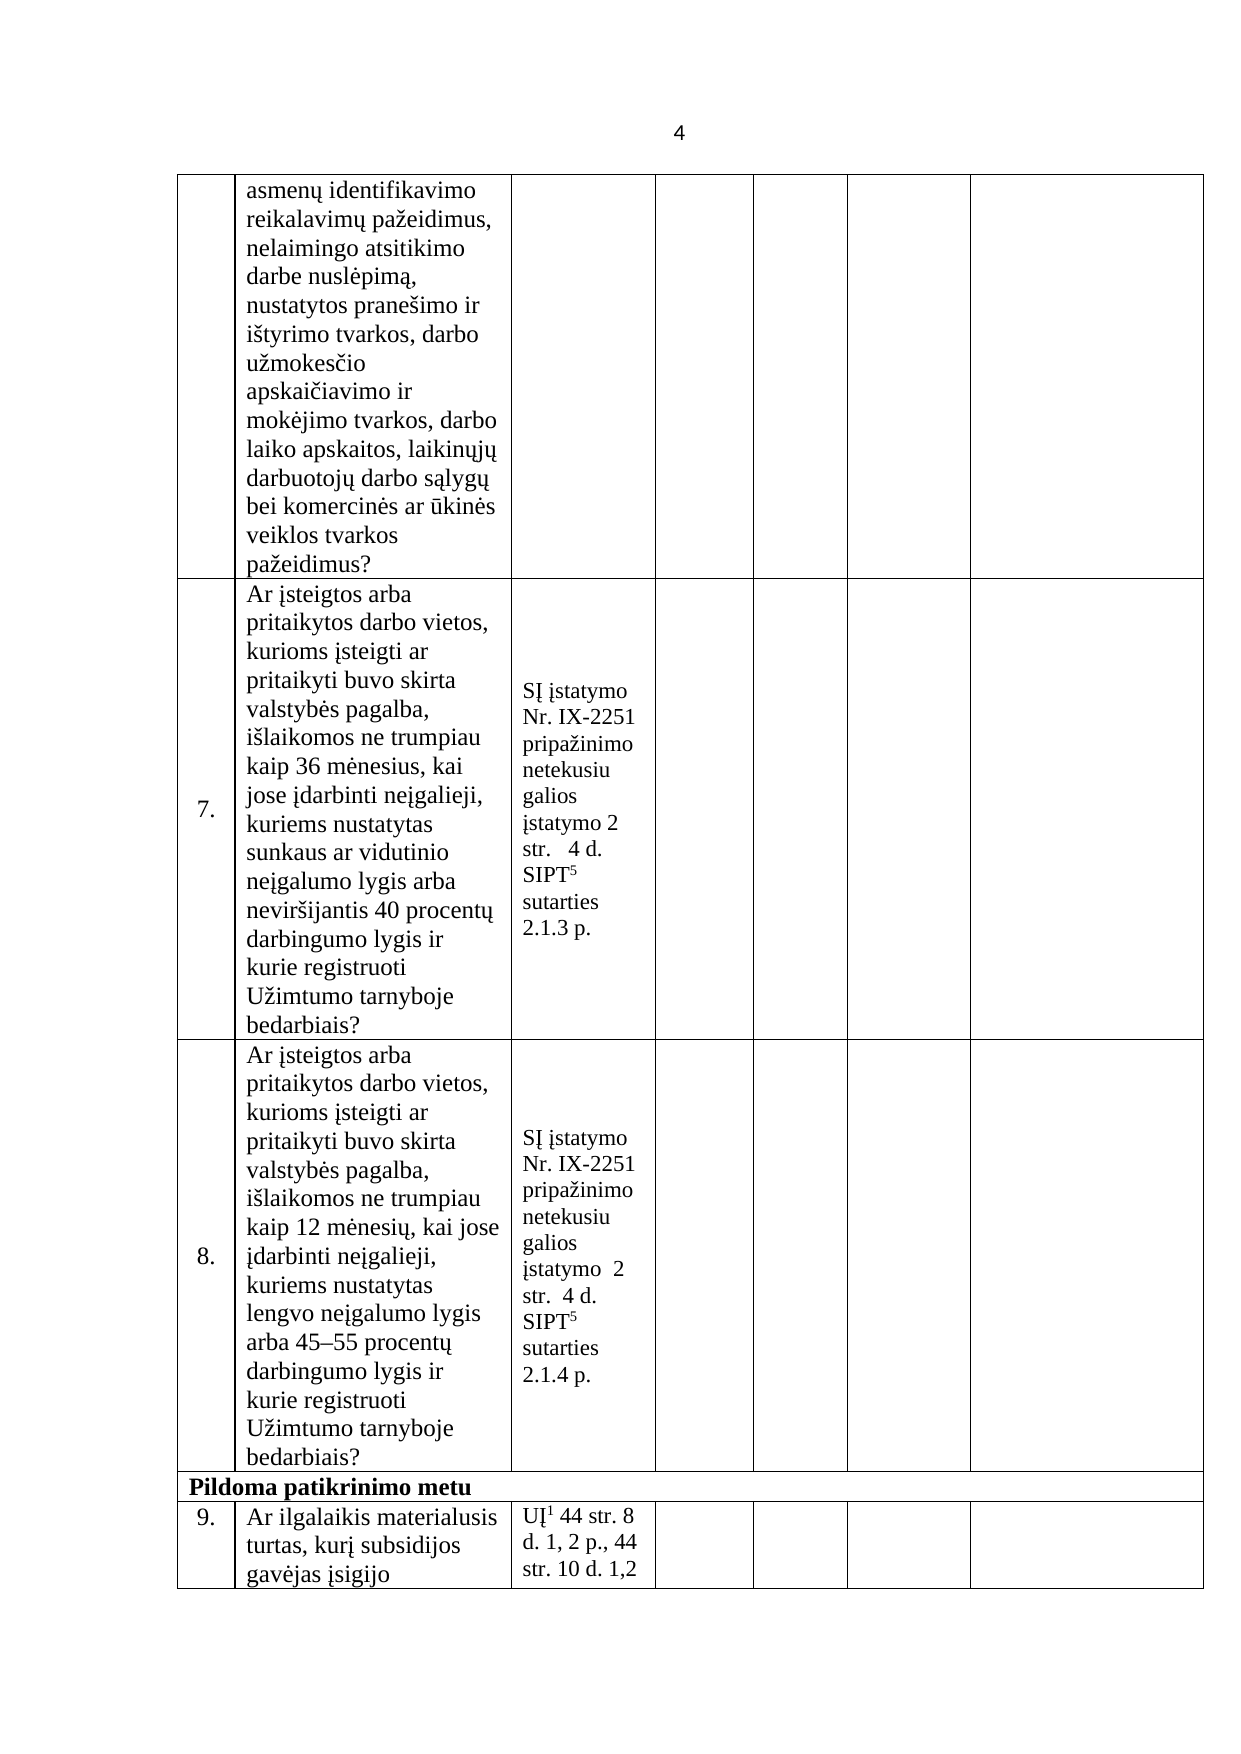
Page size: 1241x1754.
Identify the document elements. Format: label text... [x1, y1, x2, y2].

table_cell [971, 1502, 1203, 1588]
table_cell Pildoma patikrinimo metu [178, 1472, 1203, 1501]
table_cell 8. [178, 1040, 234, 1471]
table_cell SĮ įstatymo Nr. IX-2251 pripažinimo netekusiu galios įstatymo 2 str. 4 d. SIPT5 sutarties 2.1.4 p. [512, 1040, 655, 1471]
table_cell [848, 175, 970, 578]
table_cell 7. [178, 579, 234, 1039]
table_cell [656, 579, 753, 1039]
table_cell Ar įsteigtos arba pritaikytos darbo vietos, kurioms įsteigti ar pritaikyti buvo skirta valstybės pagalba, išlaikomos ne trumpiau kaip 12 mėnesių, kai jose įdarbinti neįgalieji, kuriems nustatytas lengvo neįgalumo lygis arba 45–55 procentų darbingumo lygis ir kurie registruoti Užimtumo tarnyboje bedarbiais? [236, 1040, 511, 1471]
table_cell [971, 1040, 1203, 1471]
table_cell [971, 579, 1203, 1039]
table_cell [656, 175, 753, 578]
table_cell Ar įsteigtos arba pritaikytos darbo vietos, kurioms įsteigti ar pritaikyti buvo skirta valstybės pagalba, išlaikomos ne trumpiau kaip 36 mėnesius, kai jose įdarbinti neįgalieji, kuriems nustatytas sunkaus ar vidutinio neįgalumo lygis arba neviršijantis 40 procentų darbingumo lygis ir kurie registruoti Užimtumo tarnyboje bedarbiais? [236, 579, 511, 1039]
table_cell [754, 579, 847, 1039]
table_cell UĮ1 44 str. 8 d. 1, 2 p., 44 str. 10 d. 1,2 [512, 1502, 655, 1588]
table_cell 9. [178, 1502, 234, 1588]
table_cell [754, 1502, 847, 1588]
table_cell [971, 175, 1203, 578]
table_cell [848, 1502, 970, 1588]
table_cell [178, 175, 234, 578]
table_cell [848, 1040, 970, 1471]
table_cell Ar ilgalaikis materialusis turtas, kurį subsidijos gavėjas įsigijo [236, 1502, 511, 1588]
table_cell [656, 1040, 753, 1471]
table_cell [754, 175, 847, 578]
table_cell [656, 1502, 753, 1588]
table_cell asmenų identifikavimo reikalavimų pažeidimus, nelaimingo atsitikimo darbe nuslėpimą, nustatytos pranešimo ir ištyrimo tvarkos, darbo užmokesčio apskaičiavimo ir mokėjimo tvarkos, darbo laiko apskaitos, laikinųjų darbuotojų darbo sąlygų bei komercinės ar ūkinės veiklos tvarkos pažeidimus? [236, 175, 511, 578]
table_cell [754, 1040, 847, 1471]
table_cell SĮ įstatymo Nr. IX-2251 pripažinimo netekusiu galios įstatymo 2 str. 4 d. SIPT5 sutarties 2.1.3 p. [512, 579, 655, 1039]
table_cell [848, 579, 970, 1039]
table_cell [512, 175, 655, 578]
